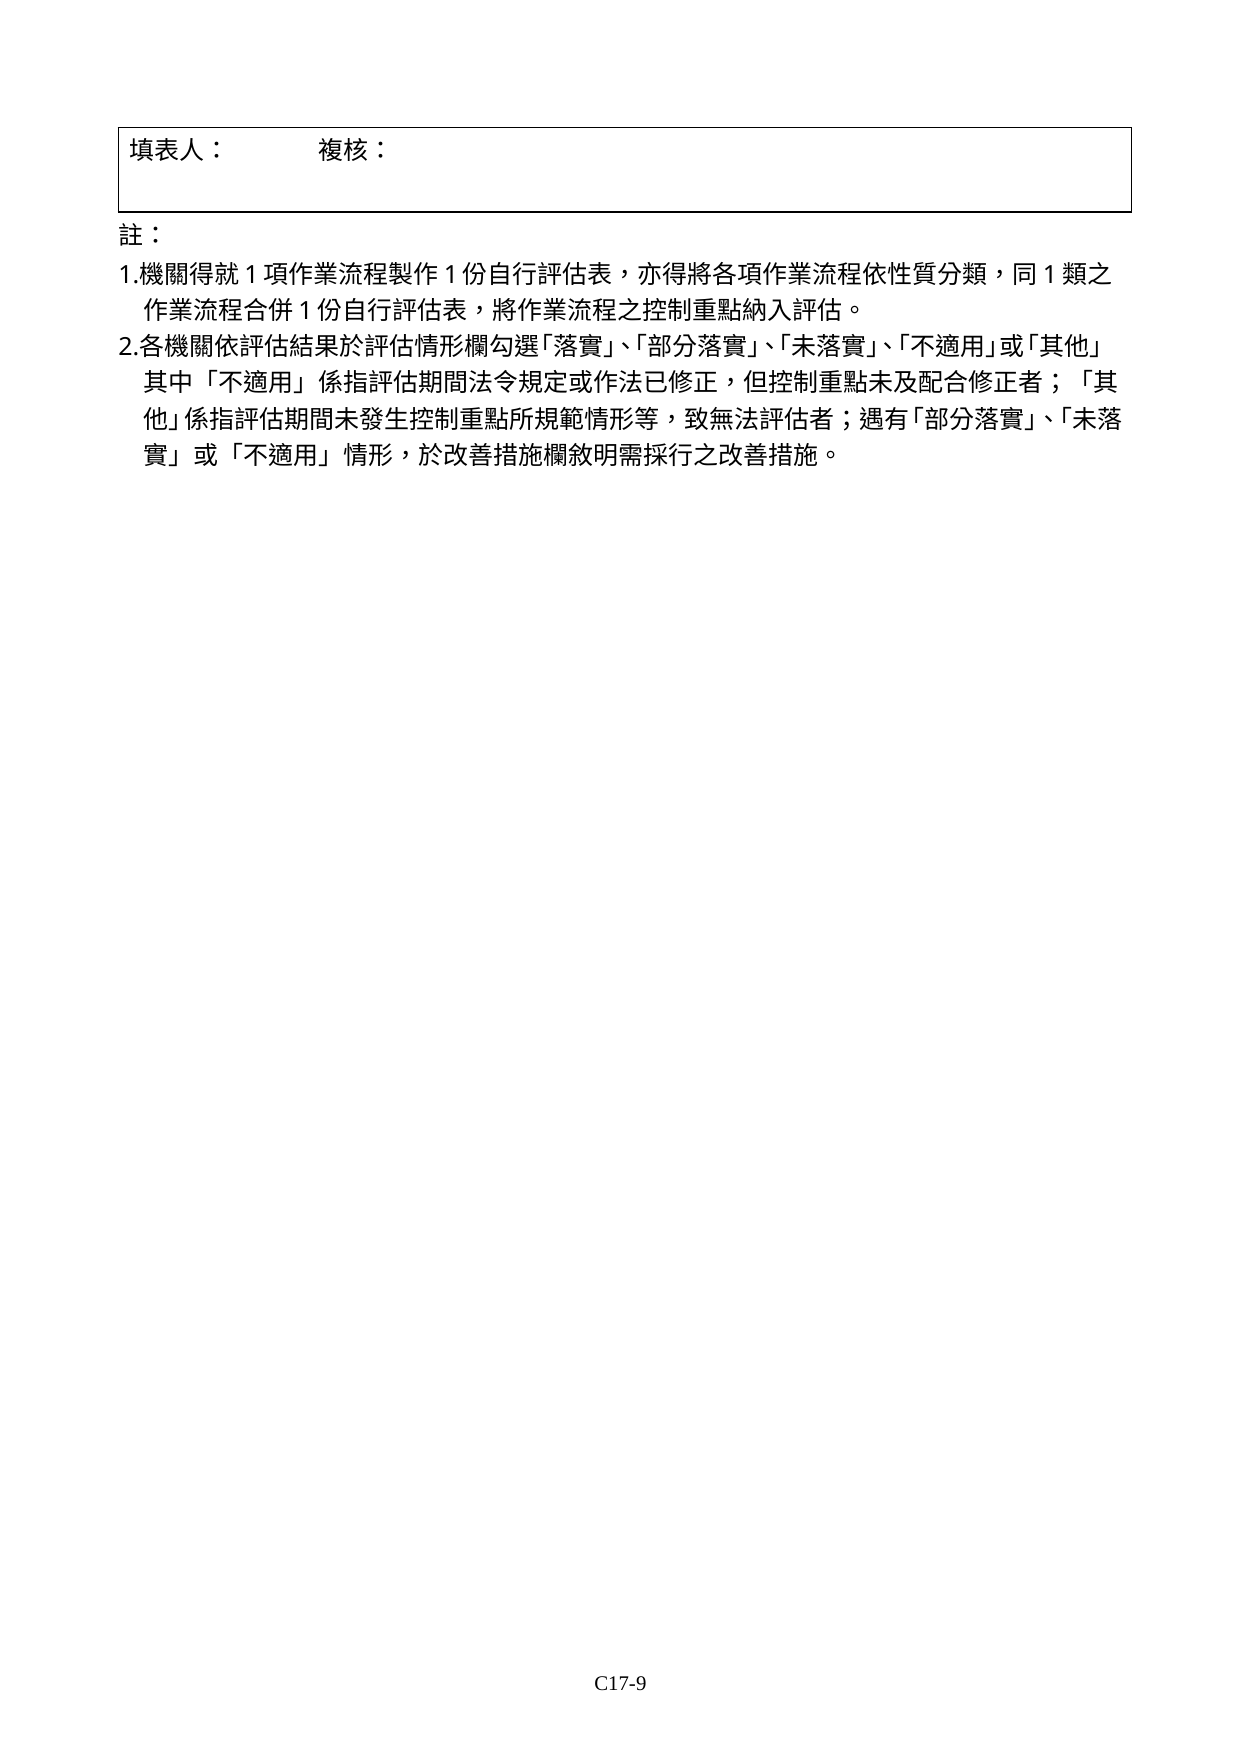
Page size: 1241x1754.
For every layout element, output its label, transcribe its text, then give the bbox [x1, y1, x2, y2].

text 2.各機關依評估結果於評估情形欄勾選「落實」、「部分落實」、「未落實」、「不適用」或「其他」；其中「不適用」係指評估期間法令規定或作法已修正，但控制重點未及配合修正者；「其他」係指評估期間未發生控制重點所規範情形等，致無法評估者；遇有「部分落實」、「未落實」或「不適用」情形，於改善措施欄敘明需採行之改善措施。 [118, 327, 1122, 472]
text 註： [118, 213, 1122, 254]
table_cell 填表人： 複核： [119, 128, 1131, 211]
text 1.機關得就1項作業流程製作1份自行評估表，亦得將各項作業流程依性質分類，同1類之作業流程合併1份自行評估表，將作業流程之控制重點納入評估。 [118, 254, 1122, 327]
